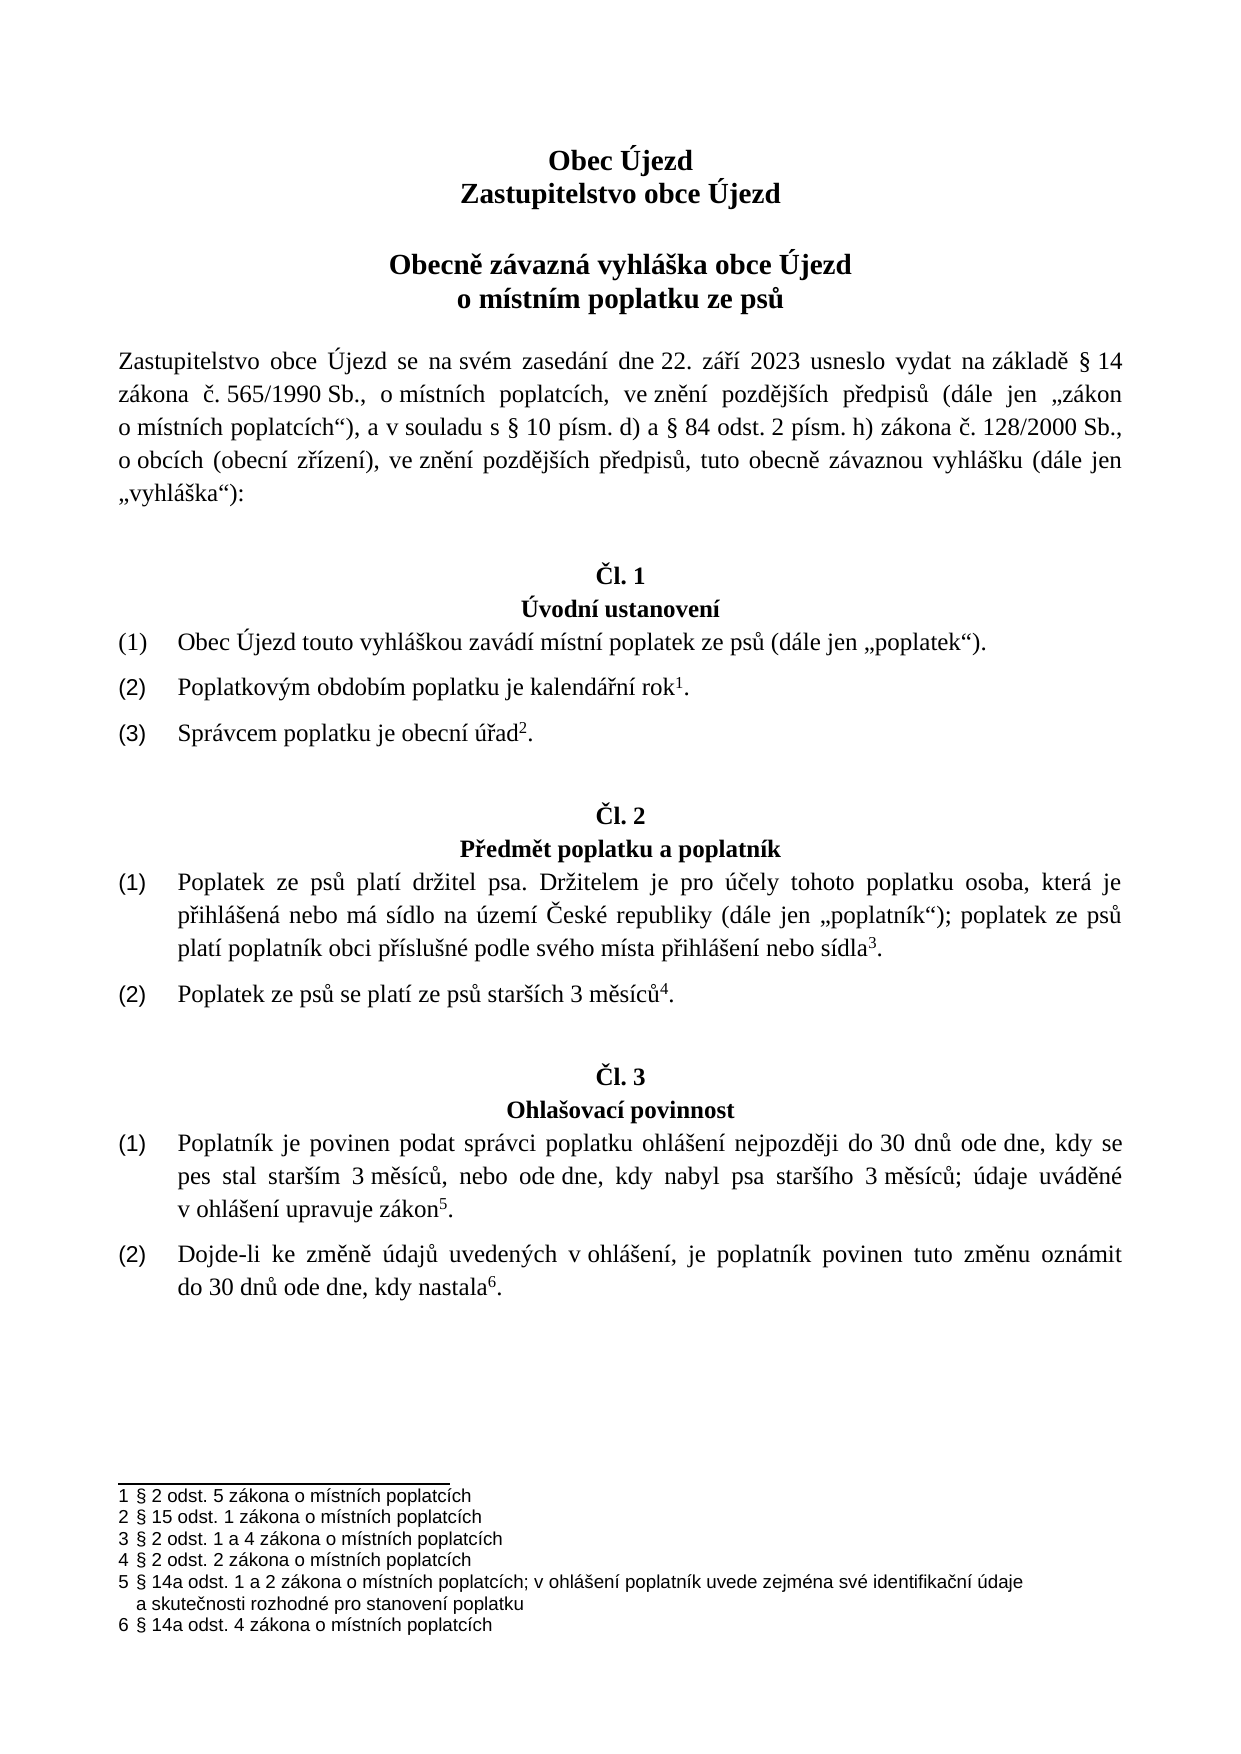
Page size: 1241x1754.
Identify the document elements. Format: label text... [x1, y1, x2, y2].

list § 2 odst. 2 zákona o místních poplatcích [118, 1549, 1122, 1571]
list Poplatník je povinen podat správci poplatku ohlášení nejpozději do 30 dnů ode dne, kdy se pes stal starším 3 měsíců, nebo ode dne, kdy nabyl psa staršího 3 měsíců; údaje uváděné v ohlášení upravuje zákon. [118, 1128, 1122, 1222]
list Obec Újezd touto vyhláškou zavádí místní poplatek ze psů (dále jen „poplatek“). [118, 627, 1122, 656]
list Poplatkovým obdobím poplatku je kalendářní rok. [118, 672, 1122, 701]
subtitle Čl. 2 Předmět poplatku a poplatník [118, 801, 1122, 863]
list Poplatek ze psů platí držitel psa. Držitelem je pro účely tohoto poplatku osoba, která je přihlášená nebo má sídlo na území České republiky (dále jen „poplatník“); poplatek ze psů platí poplatník obci příslušné podle svého místa přihlášení nebo sídla. [118, 867, 1122, 962]
list § 2 odst. 1 a 4 zákona o místních poplatcích [118, 1528, 1122, 1549]
list § 14a odst. 1 a 2 zákona o místních poplatcích; v ohlášení poplatník uvede zejména své identifikační údaje a skutečnosti rozhodné pro stanovení poplatku [118, 1571, 1122, 1614]
text Obec Újezd Zastupitelstvo obce Újezd [118, 143, 1122, 210]
list § 14a odst. 4 zákona o místních poplatcích [118, 1614, 1122, 1635]
list Dojde-li ke změně údajů uvedených v ohlášení, je poplatník povinen tuto změnu oznámit do 30 dnů ode dne, kdy nastala. [118, 1239, 1122, 1301]
text Zastupitelstvo obce Újezd se na svém zasedání dne 22. září 2023 usneslo vydat na základě § 14 zákona č. 565/1990 Sb., o místních poplatcích, ve znění pozdějších předpisů (dále jen „zákon o místních poplatcích“), a v souladu s § 10 písm. d) a § 84 odst. 2 písm. h) zákona č. 128/2000 Sb., o obcích (obecní zřízení), ve znění pozdějších předpisů, tuto obecně závaznou vyhlášku (dále jen „vyhláška“): [118, 346, 1122, 507]
subtitle Čl. 3 Ohlašovací povinnost [118, 1062, 1122, 1123]
subtitle Čl. 1 Úvodní ustanovení [118, 561, 1122, 623]
list § 2 odst. 5 zákona o místních poplatcích [118, 1484, 1122, 1506]
list Správcem poplatku je obecní úřad. [118, 718, 1122, 747]
list Poplatek ze psů se platí ze psů starších 3 měsíců. [118, 979, 1122, 1007]
list § 15 odst. 1 zákona o místních poplatcích [118, 1506, 1122, 1528]
subtitle Obecně závazná vyhláška obce Újezd o místním poplatku ze psů [118, 247, 1122, 314]
